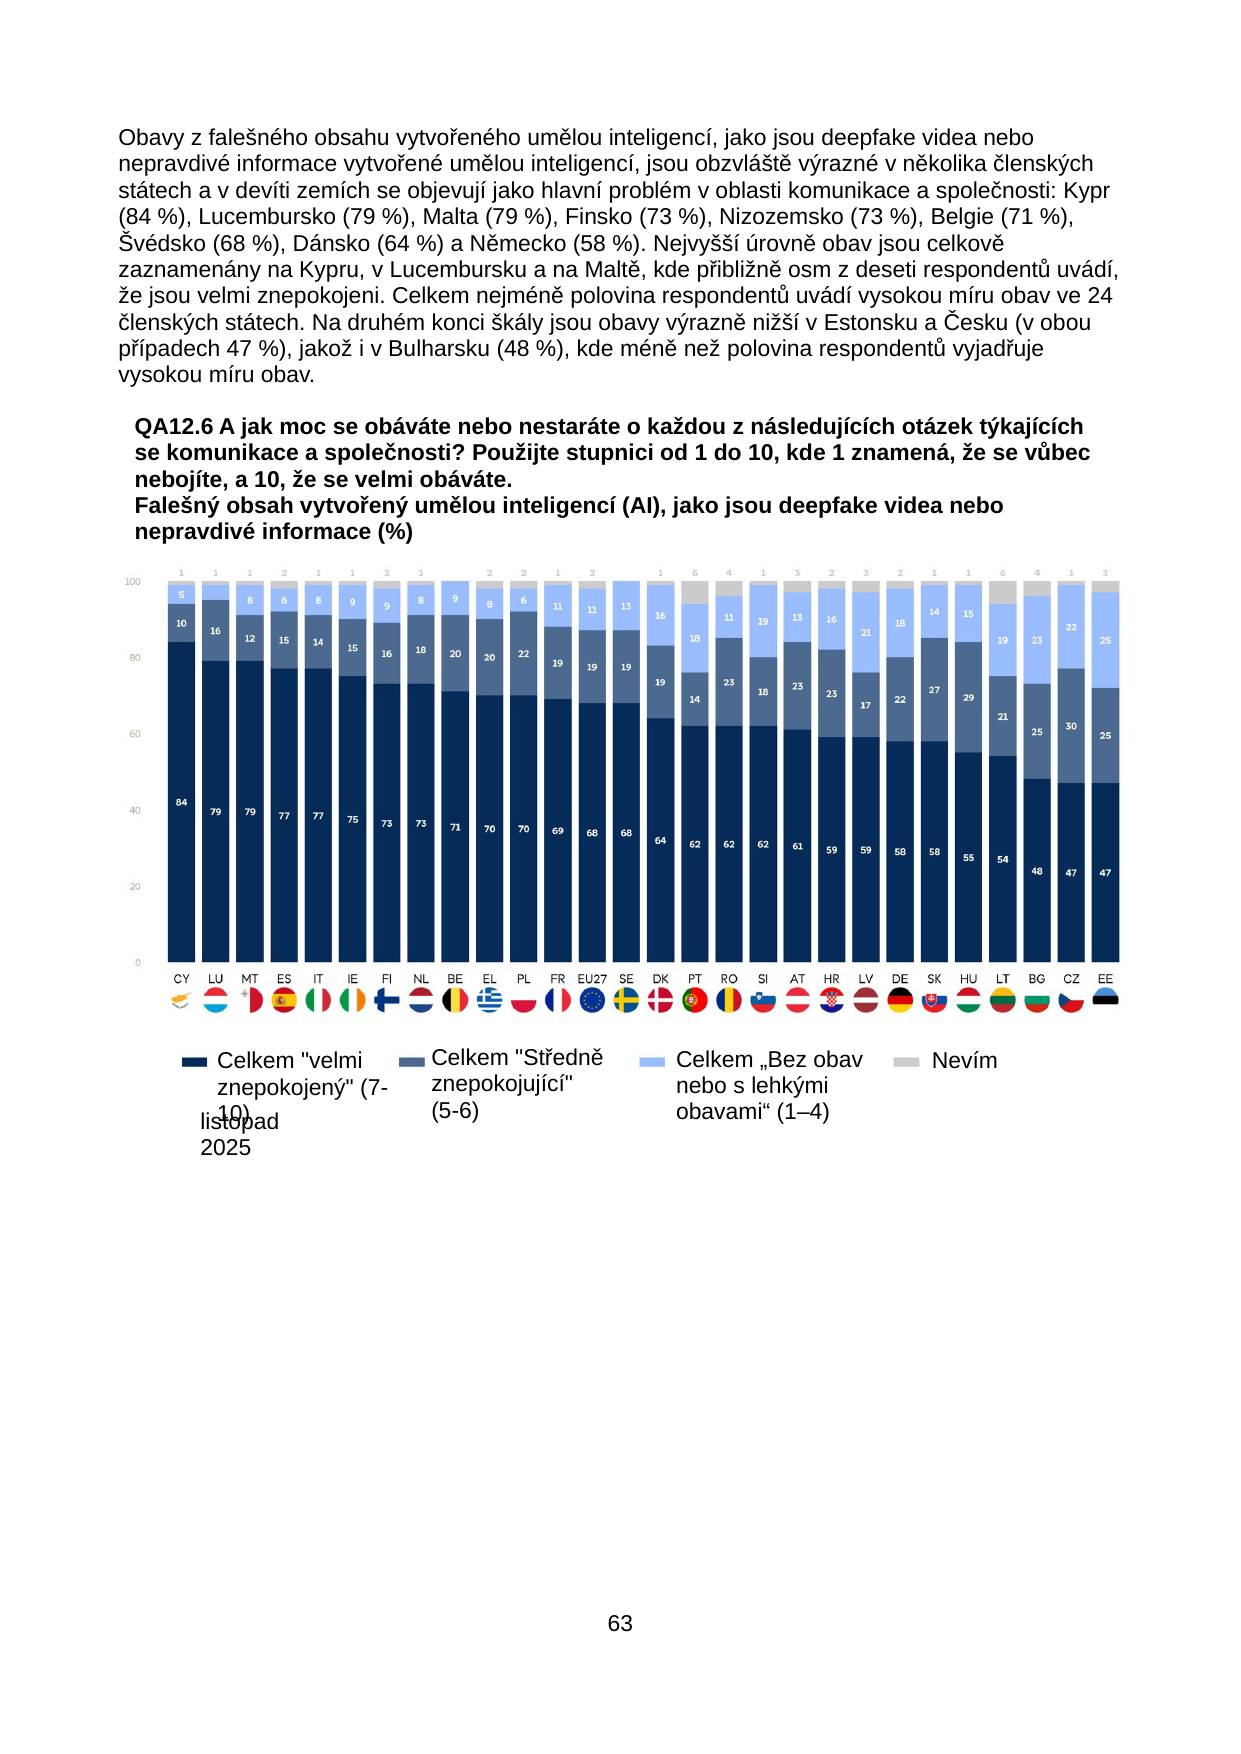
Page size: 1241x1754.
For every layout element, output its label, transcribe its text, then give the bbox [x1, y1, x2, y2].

picture [118, 561, 1125, 1022]
picture [174, 1048, 924, 1070]
text Obavy z falešného obsahu vytvořeného umělou inteligencí, jako jsou deepfake videa nebo nepravdivé informace vytvořené umělou inteligencí, jsou obzvláště výrazné v několika členských státech a v devíti zemích se objevují jako hlavní problém v oblasti komunikace a společnosti: Kypr (84 %), Lucembursko (79 %), Malta (79 %), Finsko (73 %), Nizozemsko (73 %), Belgie (71 %), Švédsko (68 %), Dánsko (64 %) a Německo (58 %). Nejvyšší úrovně obav jsou celkově zaznamenány na Kypru, v Lucembursku a na Maltě, kde přibližně osm z deseti respondentů uvádí, že jsou velmi znepokojeni. Celkem nejméně polovina respondentů uvádí vysokou míru obav ve 24 členských státech. Na druhém konci škály jsou obavy výrazně nižší v Estonsku a Česku (v obou případech 47 %), jakož i v Bulharsku (48 %), kde méně než polovina respondentů vyjadřuje vysokou míru obav. [118, 124, 1122, 388]
